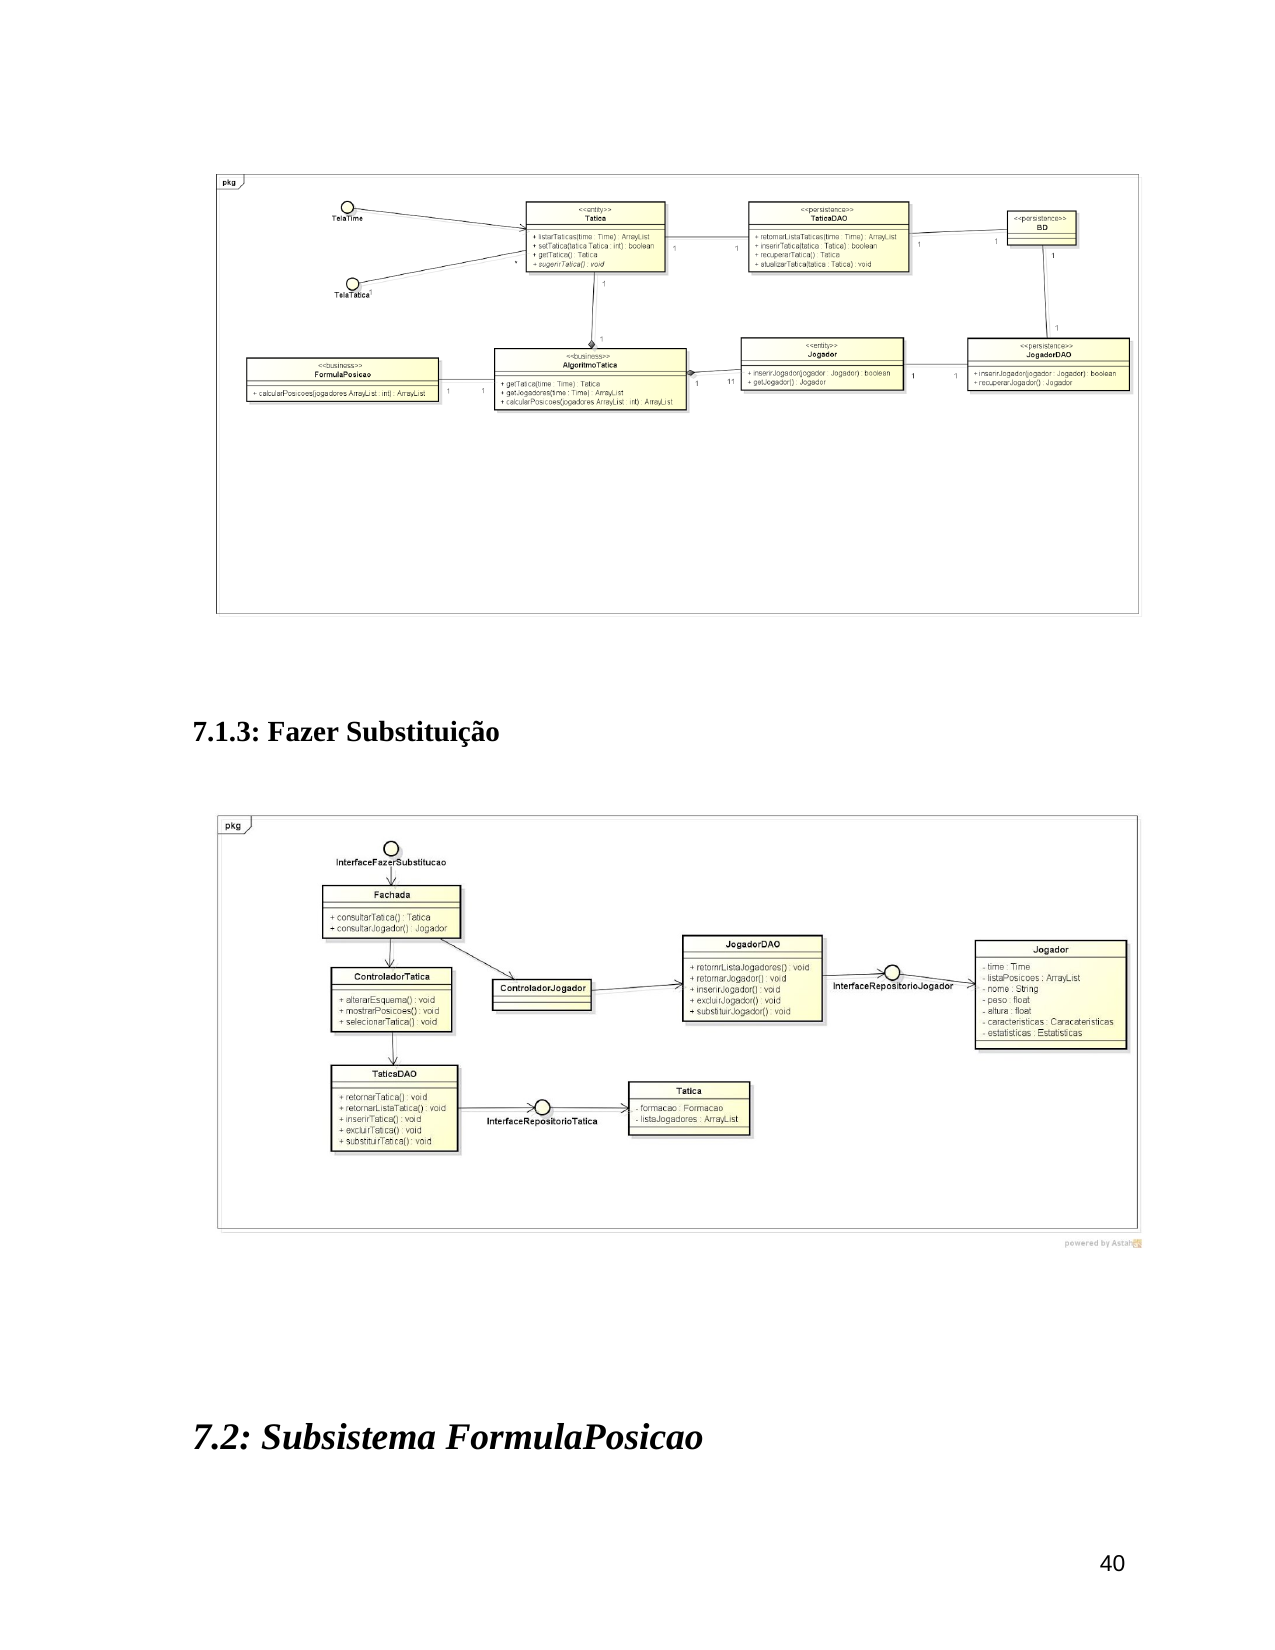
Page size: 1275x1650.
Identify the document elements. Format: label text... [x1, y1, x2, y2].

subtitle 7.1.3: Fazer Substituição [192, 715, 1125, 748]
picture [211, 808, 1144, 1250]
picture [211, 168, 1144, 619]
text 7.2: Subsistema FormulaPosicao [192, 1416, 1125, 1457]
